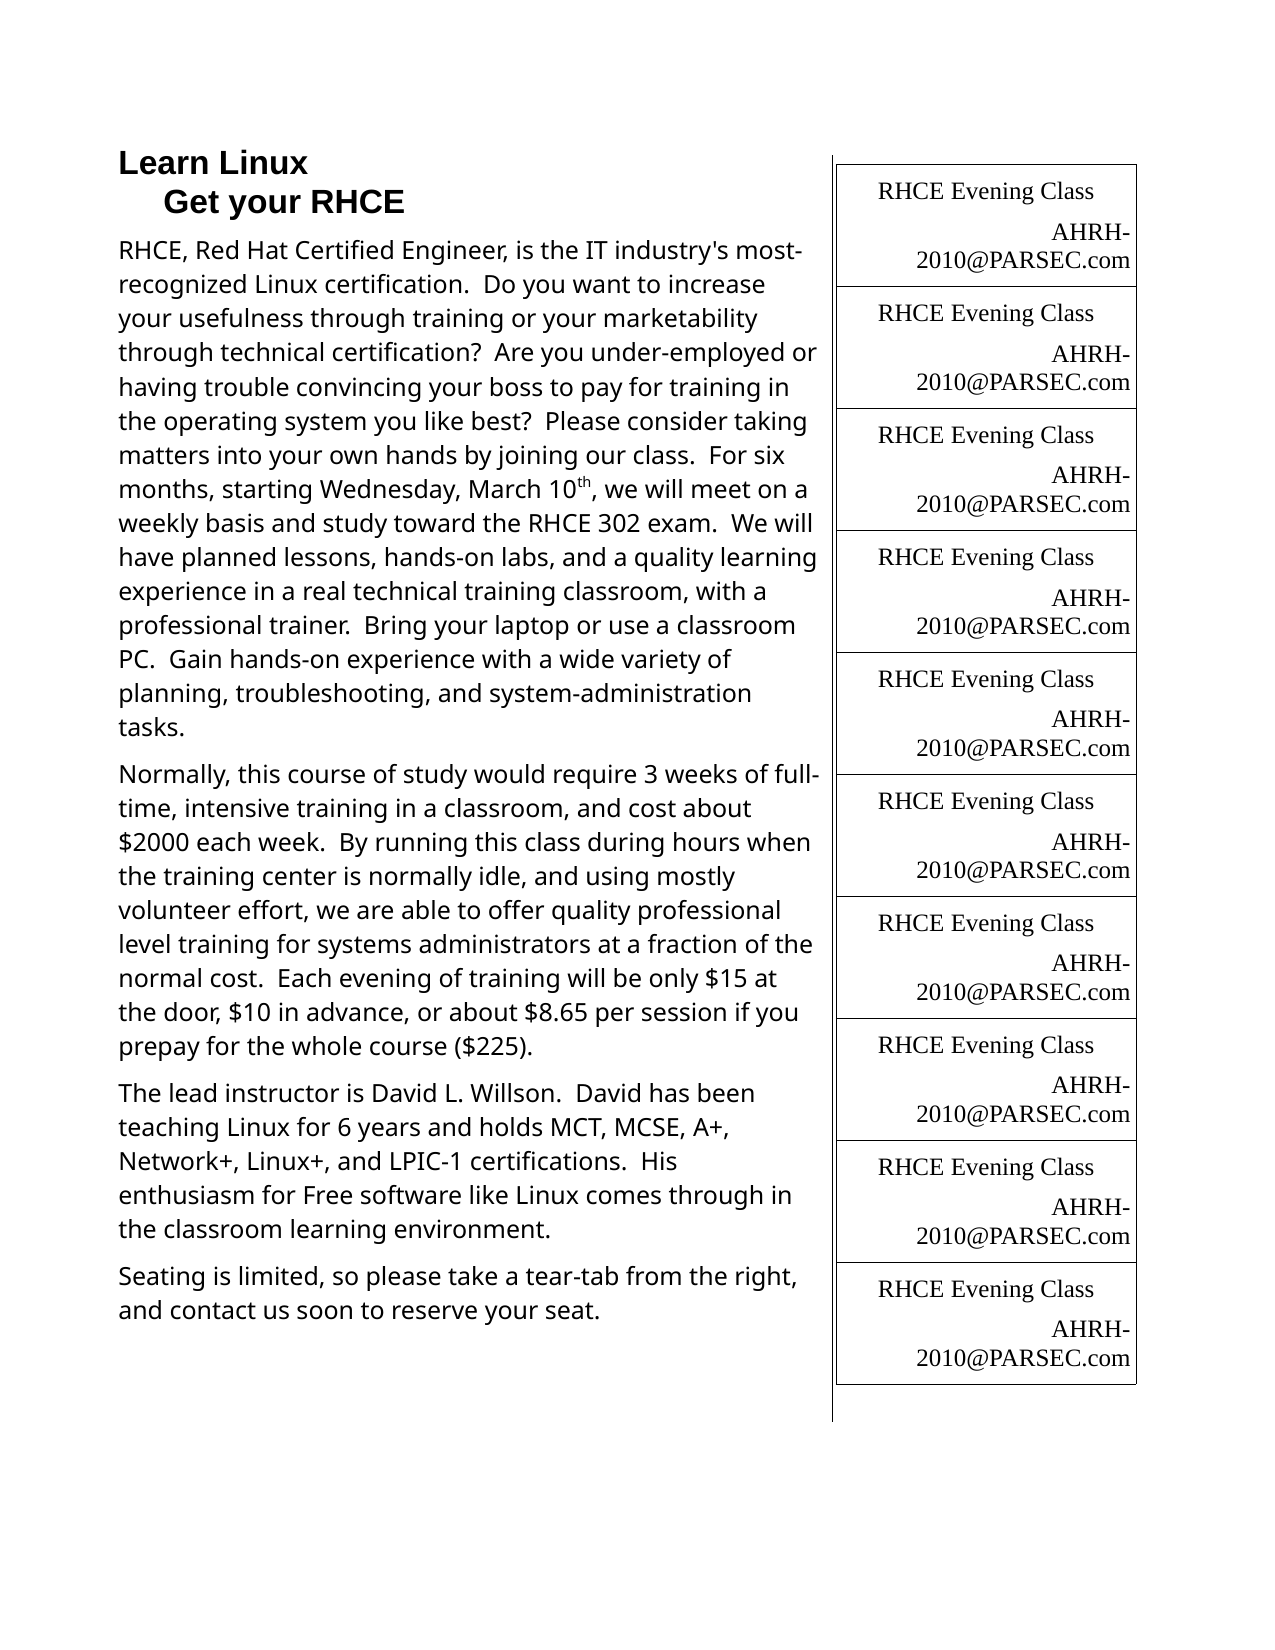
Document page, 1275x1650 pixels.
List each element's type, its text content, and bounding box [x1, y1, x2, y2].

text RHCE, Red Hat Certified Engineer, is the IT industry's most-recognized Linux certification. Do you want to increase your usefulness through training or your marketability through technical certification? Are you under-employed or having trouble convincing your boss to pay for training in the operating system you like best? Please consider taking matters into your own hands by joining our class. For six months, starting Wednesday, March 10th, we will meet on a weekly basis and study toward the RHCE 302 exam. We will have planned lessons, hands-on labs, and a quality learning experience in a real technical training classroom, with a professional trainer. Bring your laptop or use a classroom PC. Gain hands-on experience with a wide variety of planning, troubleshooting, and system-administration tasks. [118, 233, 832, 744]
table_cell RHCE Evening Class AHRH-2010@PARSEC.com [837, 409, 1136, 530]
table_cell RHCE Evening Class AHRH-2010@PARSEC.com [837, 775, 1136, 896]
table_cell RHCE Evening Class AHRH-2010@PARSEC.com [837, 897, 1136, 1018]
text Normally, this course of study would require 3 weeks of full-time, intensive training in a classroom, and cost about $2000 each week. By running this class during hours when the training center is normally idle, and using mostly volunteer effort, we are able to offer quality professional level training for systems administrators at a fraction of the normal cost. Each evening of training will be only $15 at the door, $10 in advance, or about $8.65 per session if you prepay for the whole course ($225). [118, 756, 832, 1063]
text The lead instructor is David L. Willson. David has been teaching Linux for 6 years and holds MCT, MCSE, A+, Network+, Linux+, and LPIC-1 certifications. His enthusiasm for Free software like Linux comes through in the classroom learning environment. [118, 1075, 832, 1246]
table_cell RHCE Evening Class AHRH-2010@PARSEC.com [837, 287, 1136, 408]
table_cell RHCE Evening Class AHRH-2010@PARSEC.com [837, 531, 1136, 652]
table_cell RHCE Evening Class AHRH-2010@PARSEC.com [837, 1141, 1136, 1262]
subtitle Learn Linux Get your RHCE [118, 143, 1157, 1422]
table_cell RHCE Evening Class AHRH-2010@PARSEC.com [837, 1263, 1136, 1384]
table_cell RHCE Evening Class AHRH-2010@PARSEC.com [837, 1019, 1136, 1140]
table_header RHCE Evening Class AHRH-2010@PARSEC.com [837, 165, 1136, 286]
text Seating is limited, so please take a tear-tab from the right, and contact us soon to reserve your seat. [118, 1258, 832, 1326]
table_cell RHCE Evening Class AHRH-2010@PARSEC.com [837, 653, 1136, 774]
